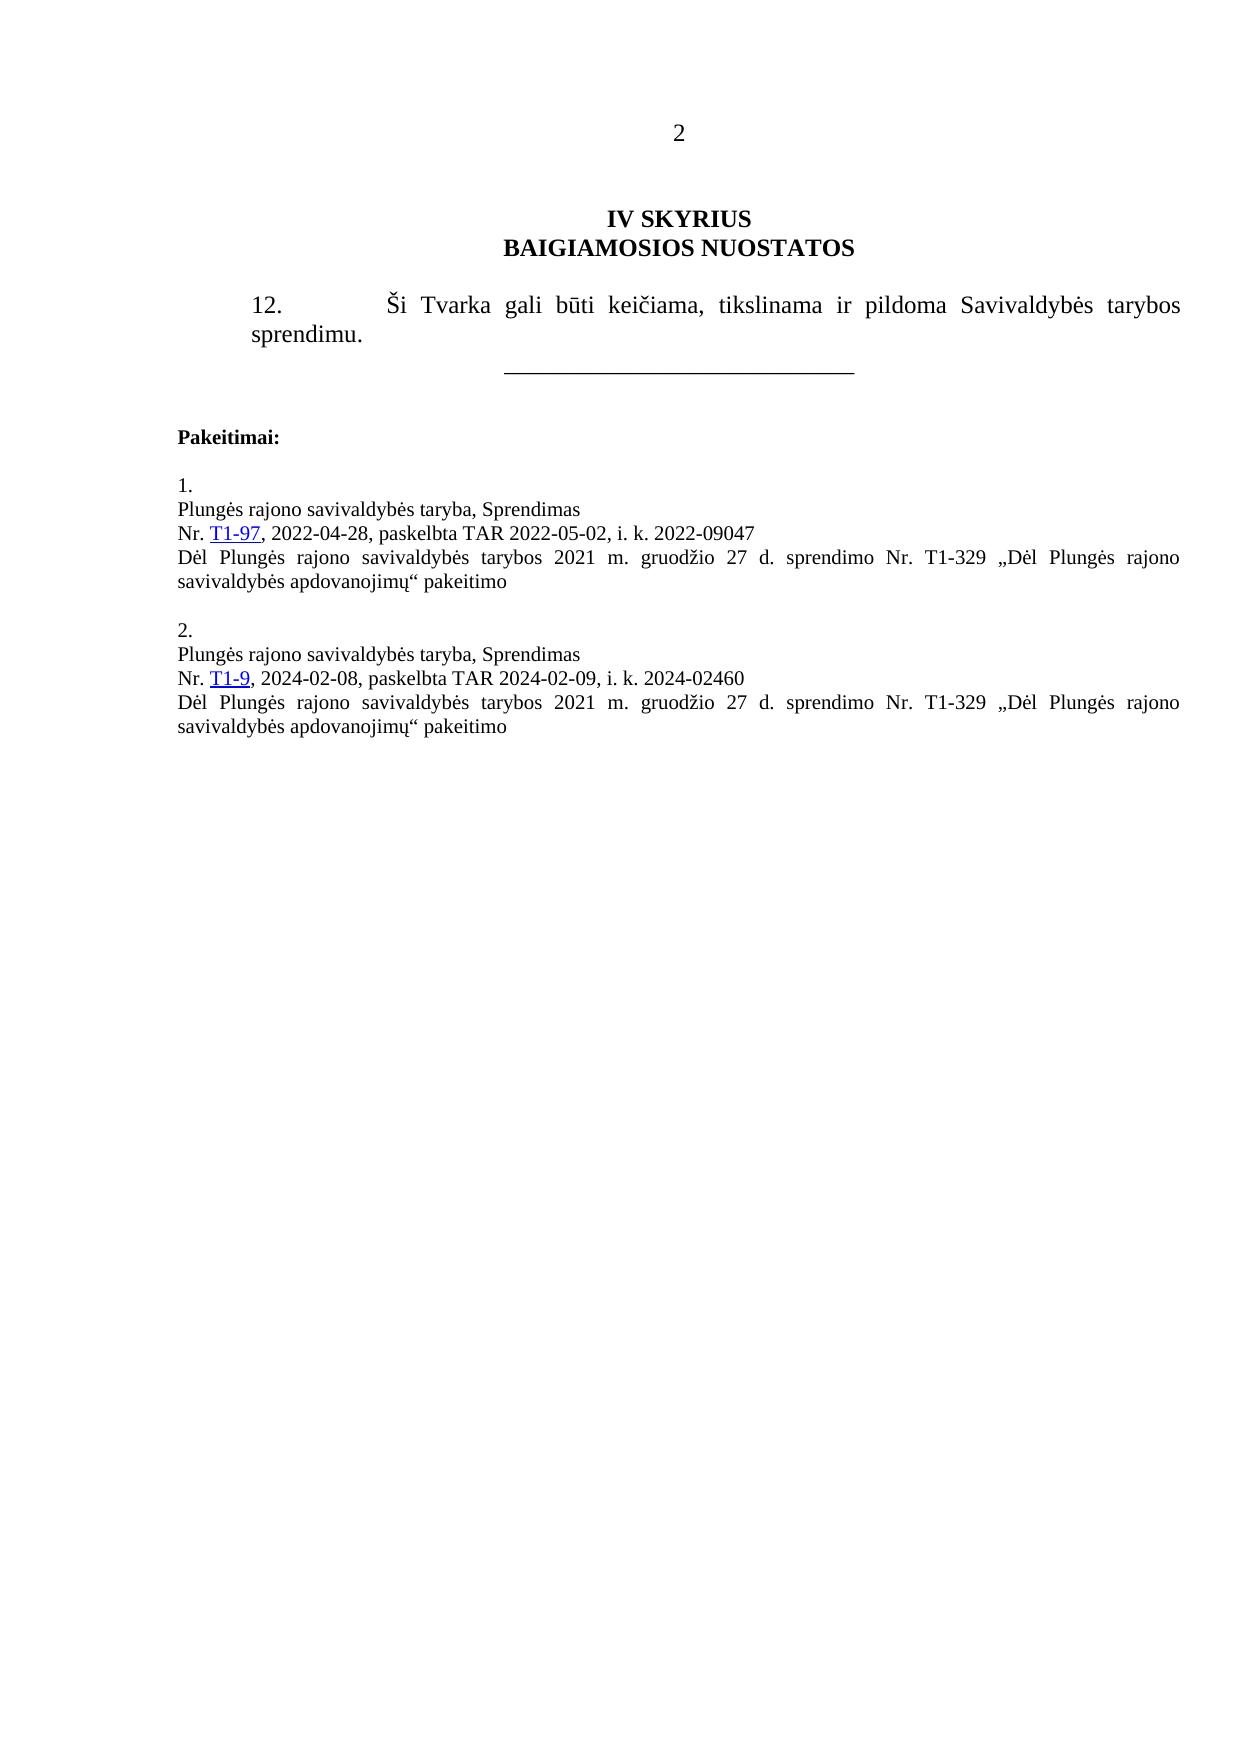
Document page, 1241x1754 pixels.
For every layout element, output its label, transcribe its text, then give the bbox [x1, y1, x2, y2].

text 1. [177, 473, 1181, 497]
text 2. [177, 617, 1181, 642]
text IV SKYRIUS [177, 204, 1181, 233]
text Dėl Plungės rajono savivaldybės tarybos 2021 m. gruodžio 27 d. sprendimo Nr. T1-329 „Dėl Plungės rajono savivaldybės apdovanojimų“ pakeitimo [177, 690, 1181, 738]
text Nr. T1-9, 2024-02-08, paskelbta TAR 2024-02-09, i. k. 2024-02460 [177, 666, 1181, 690]
text Nr. T1-97, 2022-04-28, paskelbta TAR 2022-05-02, i. k. 2022-09047 [177, 521, 1181, 545]
text BAIGIAMOSIOS NUOSTATOS [177, 233, 1181, 262]
text Plungės rajono savivaldybės taryba, Sprendimas [177, 497, 1181, 521]
text 12. Ši Tvarka gali būti keičiama, tikslinama ir pildoma Savivaldybės tarybos sprendimu. [251, 291, 1181, 348]
text ____________________________ [177, 348, 1181, 377]
text Pakeitimai: [177, 425, 1181, 449]
text Plungės rajono savivaldybės taryba, Sprendimas [177, 642, 1181, 666]
text Dėl Plungės rajono savivaldybės tarybos 2021 m. gruodžio 27 d. sprendimo Nr. T1-329 „Dėl Plungės rajono savivaldybės apdovanojimų“ pakeitimo [177, 545, 1181, 593]
